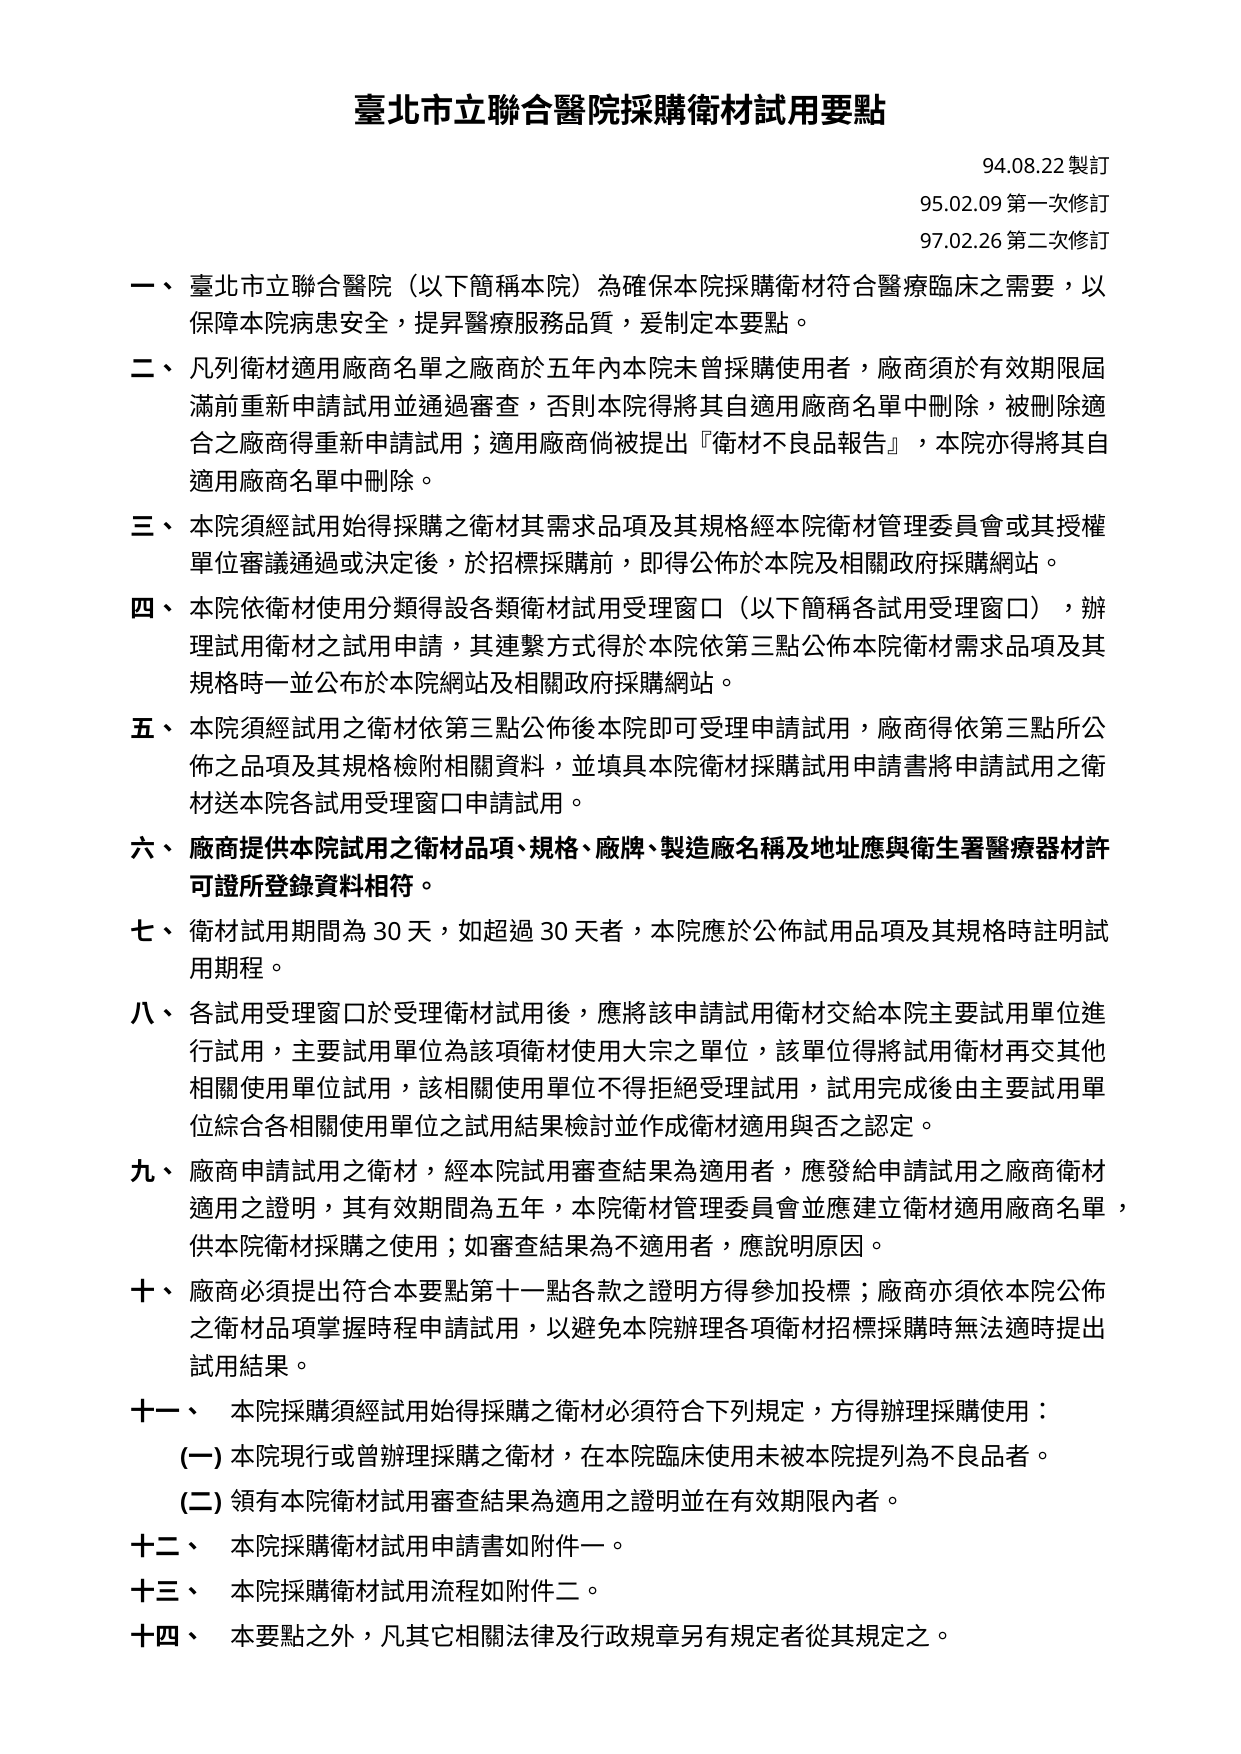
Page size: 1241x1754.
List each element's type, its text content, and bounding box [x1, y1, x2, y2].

list 本要點之外，凡其它相關法律及行政規章另有規定者從其規定之。 [130, 1616, 1110, 1653]
list 凡列衛材適用廠商名單之廠商於五年內本院未曾採購使用者，廠商須於有效期限屆滿前重新申請試用並通過審查，否則本院得將其自適用廠商名單中刪除，被刪除適合之廠商得重新申請試用；適用廠商倘被提出『衛材不良品報告』，本院亦得將其自適用廠商名單中刪除。 [130, 348, 1110, 498]
list 廠商必須提出符合本要點第十一點各款之證明方得參加投標；廠商亦須依本院公佈之衛材品項掌握時程申請試用，以避免本院辦理各項衛材招標採購時無法適時提出試用結果。 [130, 1271, 1110, 1383]
list 廠商申請試用之衛材，經本院試用審查結果為適用者，應發給申請試用之廠商衛材適用之證明，其有效期間為五年，本院衛材管理委員會並應建立衛材適用廠商名單，供本院衛材採購之使用；如審查結果為不適用者，應說明原因。 [130, 1151, 1110, 1263]
list 本院依衛材使用分類得設各類衛材試用受理窗口（以下簡稱各試用受理窗口），辦理試用衛材之試用申請，其連繫方式得於本院依第三點公佈本院衛材需求品項及其規格時一並公布於本院網站及相關政府採購網站。 [130, 588, 1110, 701]
list 衛材試用期間為30天，如超過30天者，本院應於公佈試用品項及其規格時註明試用期程。 [130, 911, 1110, 986]
list 本院採購衛材試用流程如附件二。 [130, 1571, 1110, 1608]
text 94.08.22製訂 [130, 146, 1110, 183]
text 臺北市立聯合醫院採購衛材試用要點 [130, 71, 1110, 146]
list 本院現行或曾辦理採購之衛材，在本院臨床使用未被本院提列為不良品者。 [180, 1436, 1110, 1473]
text 97.02.26第二次修訂 [130, 221, 1110, 258]
list 本院採購衛材試用申請書如附件一。 [130, 1526, 1110, 1563]
list 廠商提供本院試用之衛材品項、規格、廠牌、製造廠名稱及地址應與衛生署醫療器材許可證所登錄資料相符。 [130, 828, 1110, 903]
list 本院須經試用始得採購之衛材其需求品項及其規格經本院衛材管理委員會或其授權單位審議通過或決定後，於招標採購前，即得公佈於本院及相關政府採購網站。 [130, 506, 1110, 581]
list 本院須經試用之衛材依第三點公佈後本院即可受理申請試用，廠商得依第三點所公佈之品項及其規格檢附相關資料，並填具本院衛材採購試用申請書將申請試用之衛材送本院各試用受理窗口申請試用。 [130, 708, 1110, 821]
text 95.02.09第一次修訂 [130, 183, 1110, 221]
list 本院採購須經試用始得採購之衛材必須符合下列規定，方得辦理採購使用： [130, 1391, 1110, 1428]
list 各試用受理窗口於受理衛材試用後，應將該申請試用衛材交給本院主要試用單位進行試用，主要試用單位為該項衛材使用大宗之單位，該單位得將試用衛材再交其他相關使用單位試用，該相關使用單位不得拒絕受理試用，試用完成後由主要試用單位綜合各相關使用單位之試用結果檢討並作成衛材適用與否之認定。 [130, 993, 1110, 1143]
list 領有本院衛材試用審查結果為適用之證明並在有效期限內者。 [180, 1481, 1110, 1518]
list 臺北市立聯合醫院（以下簡稱本院）為確保本院採購衛材符合醫療臨床之需要，以保障本院病患安全，提昇醫療服務品質，爰制定本要點。 [130, 266, 1110, 341]
